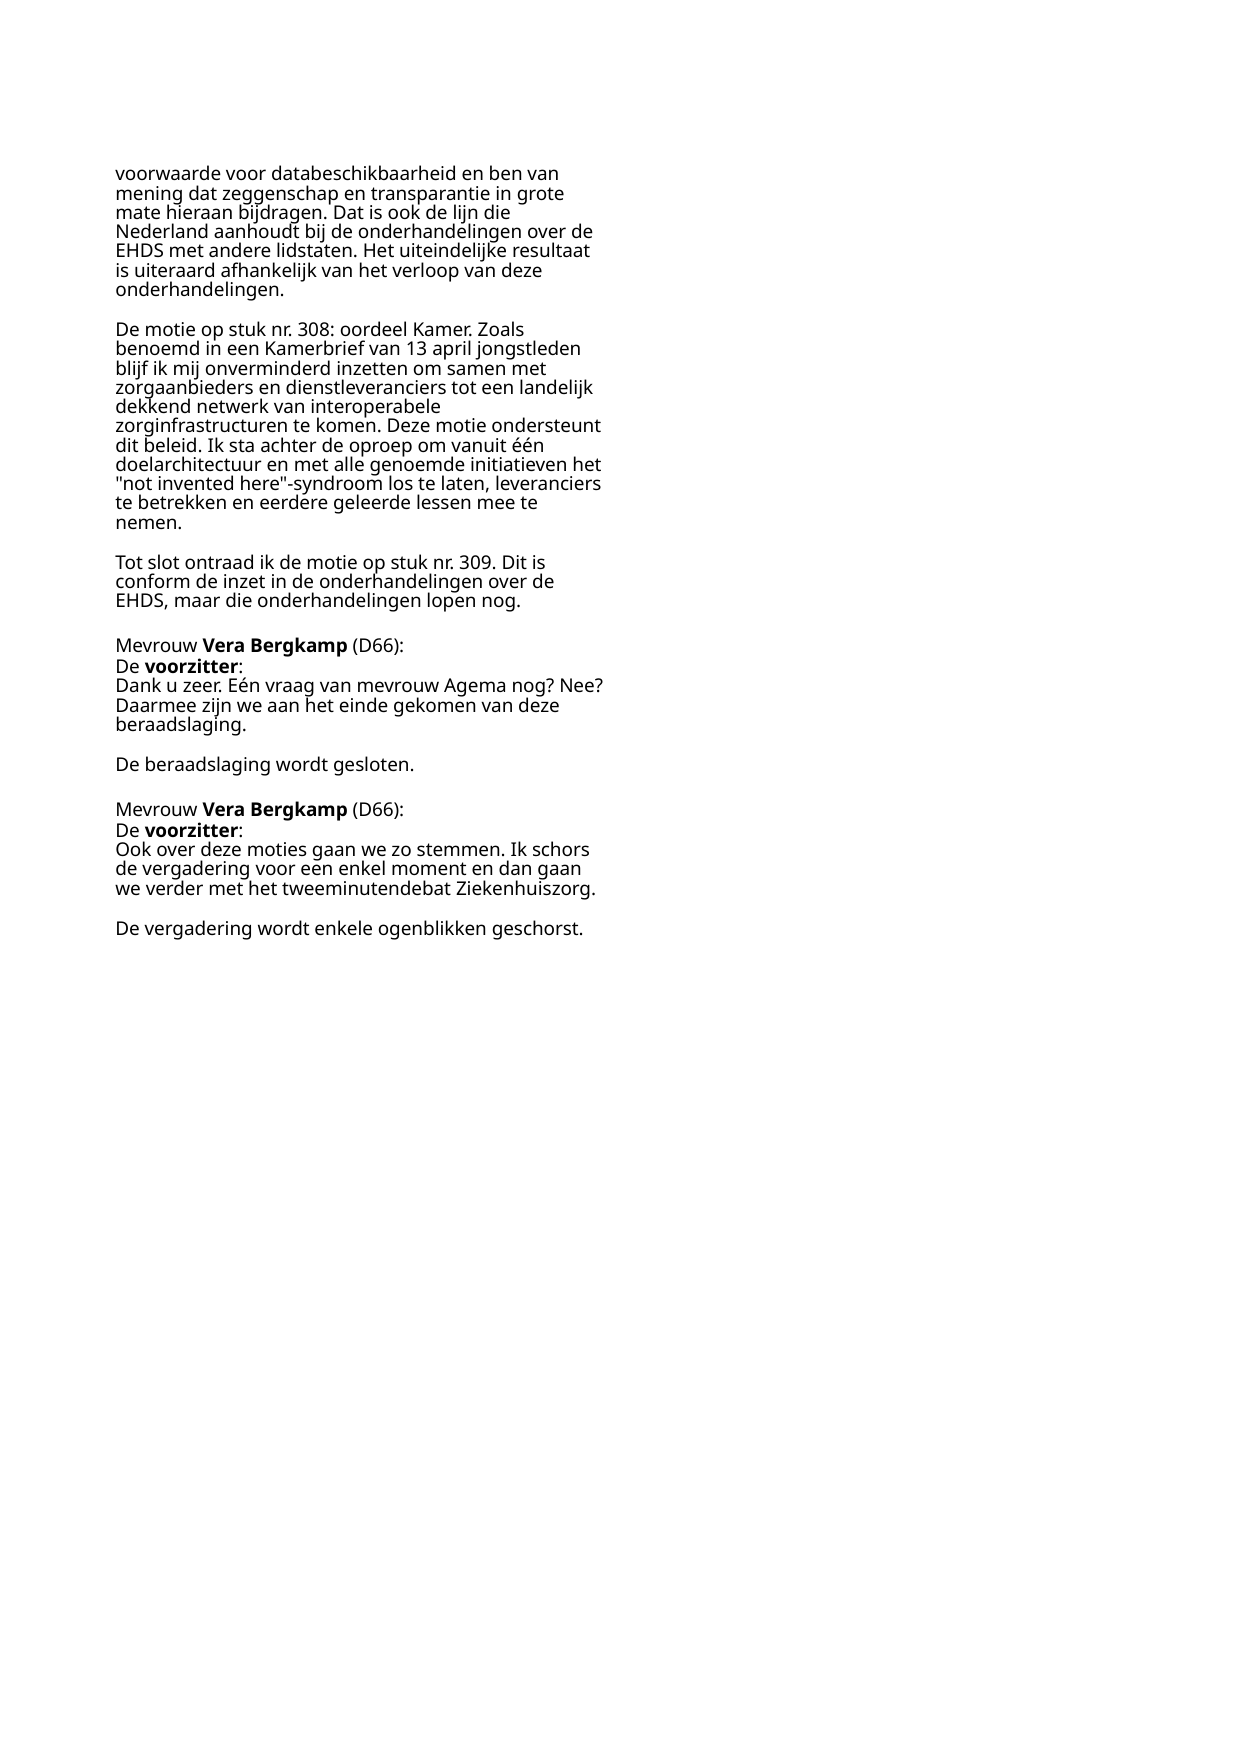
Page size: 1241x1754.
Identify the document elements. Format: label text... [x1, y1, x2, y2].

text De voorzitter: [115, 658, 605, 677]
text Tot slot ontraad ik de motie op stuk nr. 309. Dit is conform de inzet in de onderhandelingen over de EHDS, maar die onderhandelingen lopen nog. [115, 554, 605, 611]
text Ook over deze moties gaan we zo stemmen. Ik schors de vergadering voor een enkel moment en dan gaan we verder met het tweeminutendebat Ziekenhuiszorg. [115, 841, 605, 899]
text Dank u zeer. Eén vraag van mevrouw Agema nog? Nee? Daarmee zijn we aan het einde gekomen van deze beraadslaging. [115, 677, 605, 735]
text De vergadering wordt enkele ogenblikken geschorst. [115, 919, 605, 939]
text De motie op stuk nr. 308: oordeel Kamer. Zoals benoemd in een Kamerbrief van 13 april jongstleden blijf ik mij onverminderd inzetten om samen met zorgaanbieders en dienstleveranciers tot een landelijk dekkend netwerk van interoperabele zorginfrastructuren te komen. Deze motie ondersteunt dit beleid. Ik sta achter de oproep om vanuit één doelarchitectuur en met alle genoemde initiatieven het "not invented here"-syndroom los te laten, leveranciers te betrekken en eerdere geleerde lessen mee te nemen. [115, 321, 605, 533]
text De voorzitter: [115, 822, 605, 841]
text De beraadslaging wordt gesloten. [115, 756, 605, 775]
text Mevrouw Vera Bergkamp (D66): [115, 796, 605, 822]
text Mevrouw Vera Bergkamp (D66): [115, 632, 605, 658]
text voorwaarde voor databeschikbaarheid en ben van mening dat zeggenschap en transparantie in grote mate hieraan bijdragen. Dat is ook de lijn die Nederland aanhoudt bij de onderhandelingen over de EHDS met andere lidstaten. Het uiteindelijke resultaat is uiteraard afhankelijk van het verloop van deze onderhandelingen. [115, 165, 605, 300]
